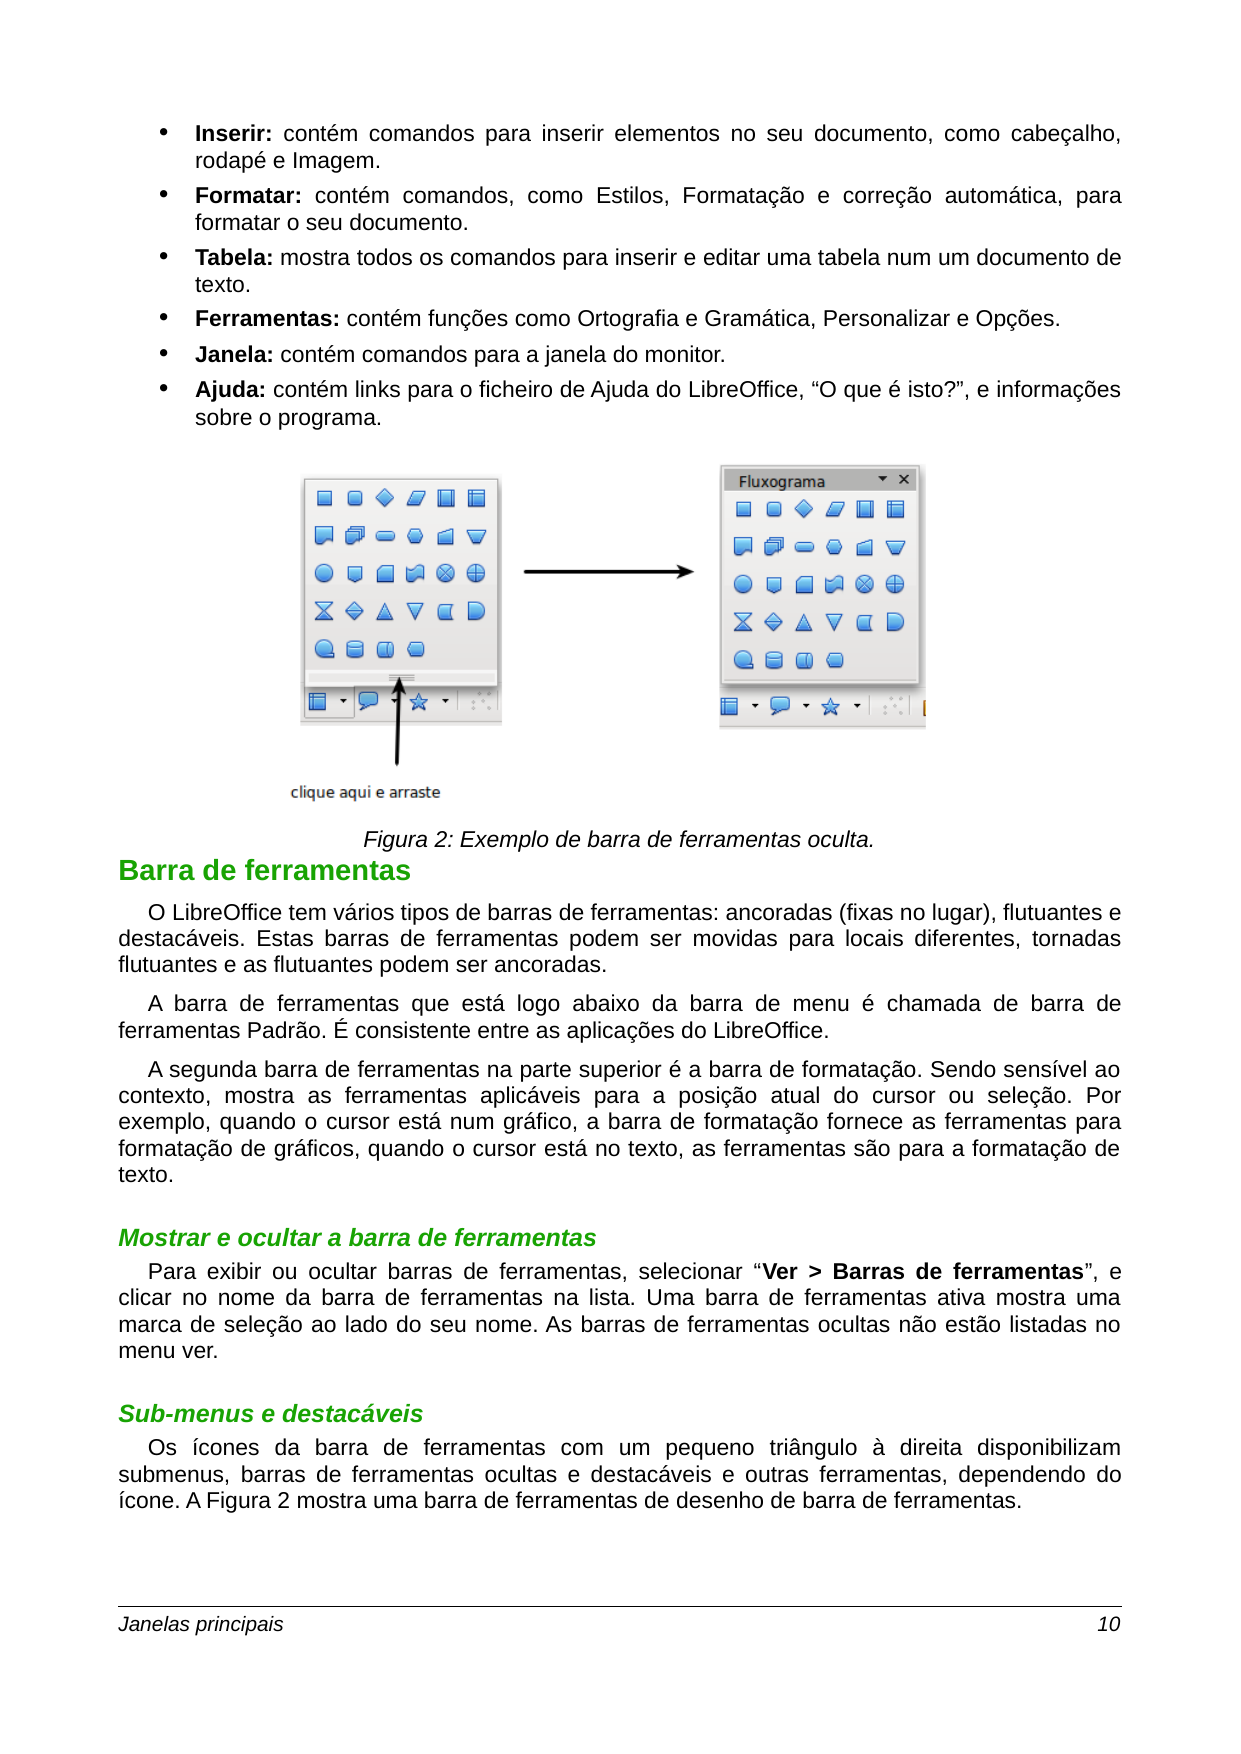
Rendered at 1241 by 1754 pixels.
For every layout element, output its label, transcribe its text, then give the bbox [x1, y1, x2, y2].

list Ferramentas: contém funções como Ortografia e Gramática, Personalizar e Opções. [156, 303, 1122, 333]
list Inserir: contém comandos para inserir elementos no seu documento, como cabeçalho, rodapé e Imagem. [156, 118, 1122, 174]
list Janela: contém comandos para a janela do monitor. [156, 339, 1122, 368]
text A barra de ferramentas que está logo abaixo da barra de menu é chamada de barra de ferramentas Padrão. É consistente entre as aplicações do LibreOffice. [118, 990, 1122, 1043]
text A segunda barra de ferramentas na parte superior é a barra de formatação. Sendo sensível ao contexto, mostra as ferramentas aplicáveis para a posição atual do cursor ou seleção. Por exemplo, quando o cursor está num gráfico, a barra de formatação fornece as ferramentas para formatação de gráficos, quando o cursor está no texto, as ferramentas são para a formatação de texto. [118, 1056, 1122, 1187]
picture [281, 459, 959, 827]
list Tabela: mostra todos os comandos para inserir e editar uma tabela num um documento de texto. [156, 242, 1122, 297]
subtitle Mostrar e ocultar a barra de ferramentas [118, 1223, 1122, 1252]
subtitle Sub-menus e destacáveis [118, 1399, 1122, 1428]
text Figura 2: Exemplo de barra de ferramentas oculta. [281, 827, 959, 853]
list Formatar: contém comandos, como Estilos, Formatação e correção automática, para formatar o seu documento. [156, 180, 1122, 235]
list Ajuda: contém links para o ficheiro de Ajuda do LibreOffice, “O que é isto?”, e informações sobre o programa. [156, 374, 1122, 430]
subtitle Barra de ferramentas [118, 459, 1122, 886]
text Para exibir ou ocultar barras de ferramentas, selecionar “Ver > Barras de ferramentas”, e clicar no nome da barra de ferramentas na lista. Uma barra de ferramentas ativa mostra uma marca de seleção ao lado do seu nome. As barras de ferramentas ocultas não estão listadas no menu ver. [118, 1258, 1122, 1363]
text O LibreOffice tem vários tipos de barras de ferramentas: ancoradas (fixas no lugar), flutuantes e destacáveis. Estas barras de ferramentas podem ser movidas para locais diferentes, tornadas flutuantes e as flutuantes podem ser ancoradas. [118, 899, 1122, 978]
text Os ícones da barra de ferramentas com um pequeno triângulo à direita disponibilizam submenus, barras de ferramentas ocultas e destacáveis e outras ferramentas, dependendo do ícone. A Figura 2 mostra uma barra de ferramentas de desenho de barra de ferramentas. [118, 1434, 1122, 1513]
